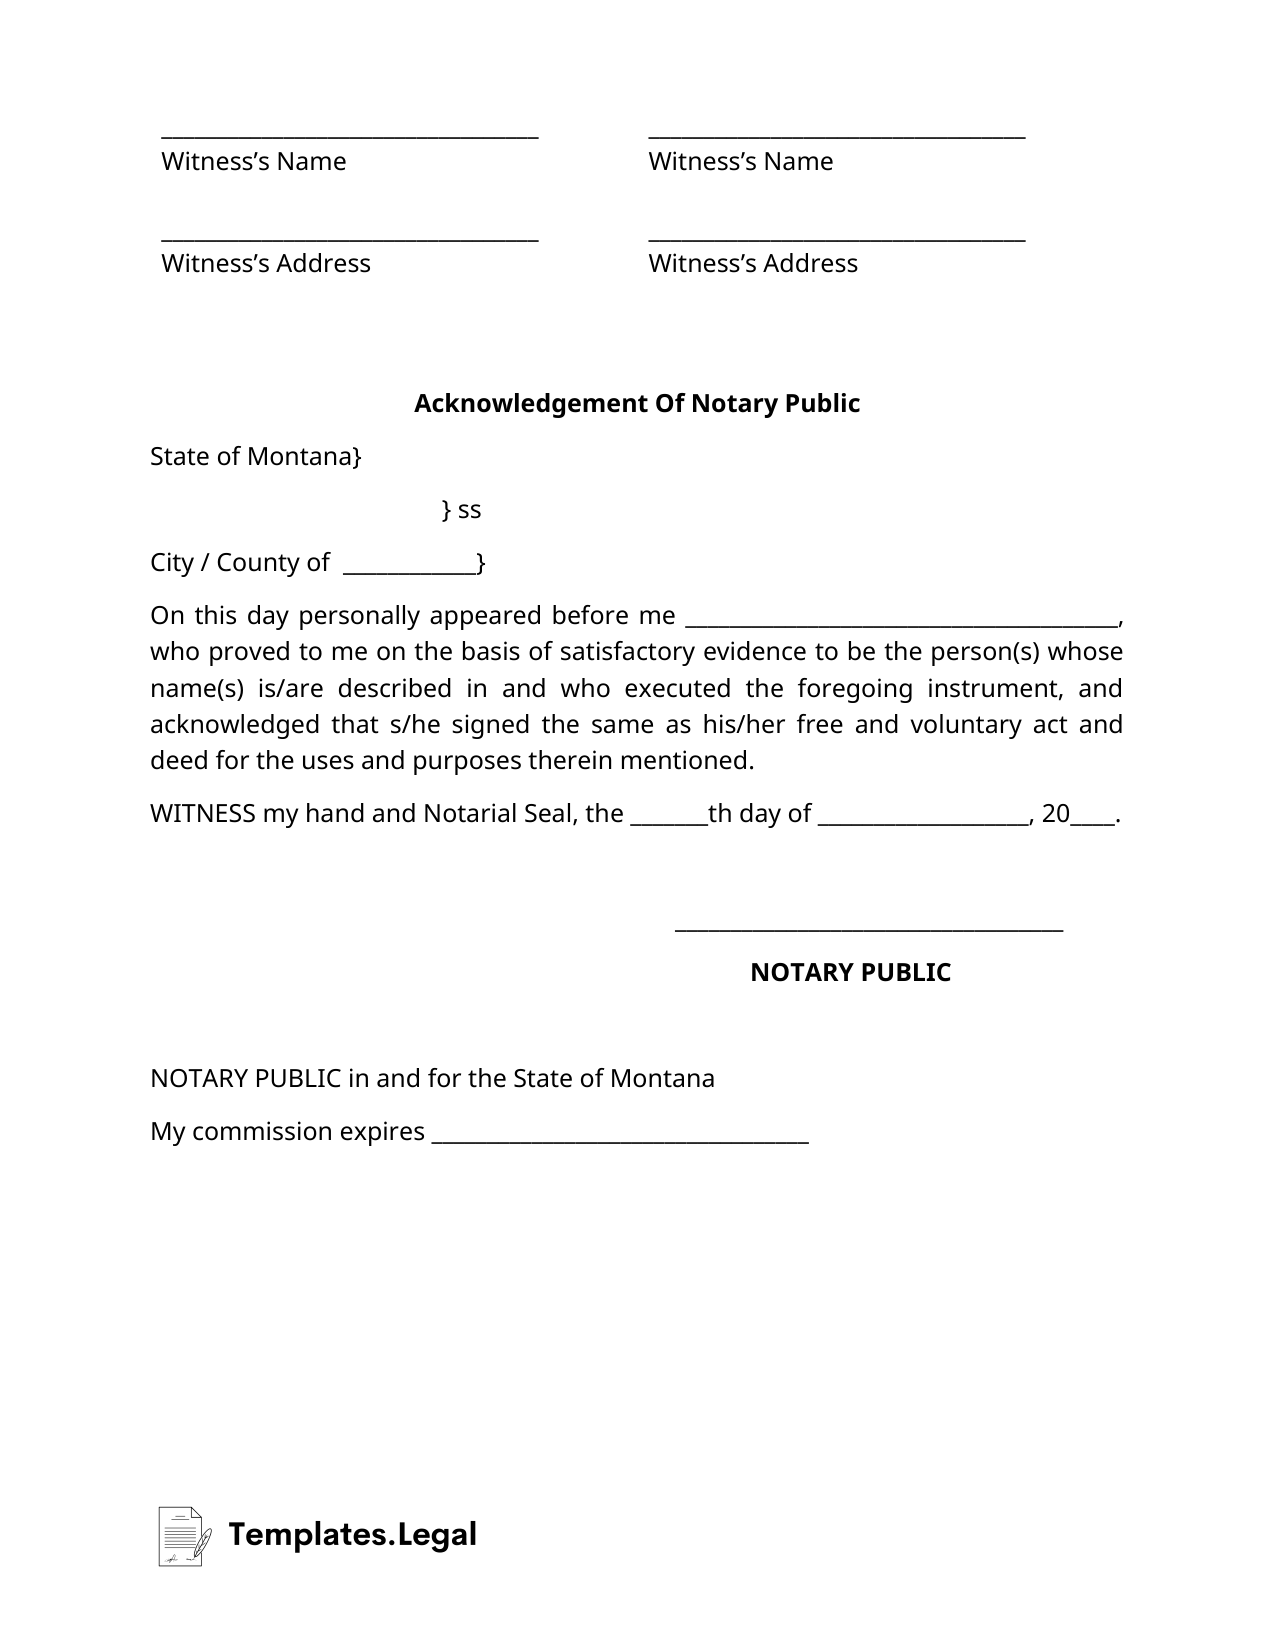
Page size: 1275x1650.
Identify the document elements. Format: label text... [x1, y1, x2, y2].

text City / County of ____________} [150, 544, 1125, 578]
table_header [637, 75, 1124, 109]
text Acknowledgement Of Notary Public [150, 385, 1125, 419]
text WITNESS my hand and Notarial Seal, the _______th day of ___________________, 20____. [150, 796, 1125, 830]
text ___________________________________ [600, 902, 1125, 936]
table_cell __________________________________ Witness’s Address [150, 211, 637, 279]
text My commission expires __________________________________ [150, 1114, 1125, 1148]
text State of Montana} [150, 438, 1125, 472]
table_cell __________________________________ Witness’s Name [637, 109, 1124, 211]
table_cell __________________________________ Witness’s Address [637, 211, 1124, 279]
text On this day personally appeared before me _______________________________________, who proved to me on the basis of satisfactory evidence to be the person(s) whose name(s) is/are described in and who executed the foregoing instrument, and acknowledged that s/he signed the same as his/her free and voluntary act and deed for the uses and purposes therein mentioned. [150, 597, 1125, 777]
text NOTARY PUBLIC in and for the State of Montana [150, 1061, 1125, 1095]
table_header [150, 75, 637, 109]
text } ss [150, 491, 1125, 526]
table_cell __________________________________ Witness’s Name [150, 109, 637, 211]
text NOTARY PUBLIC [150, 955, 1125, 989]
